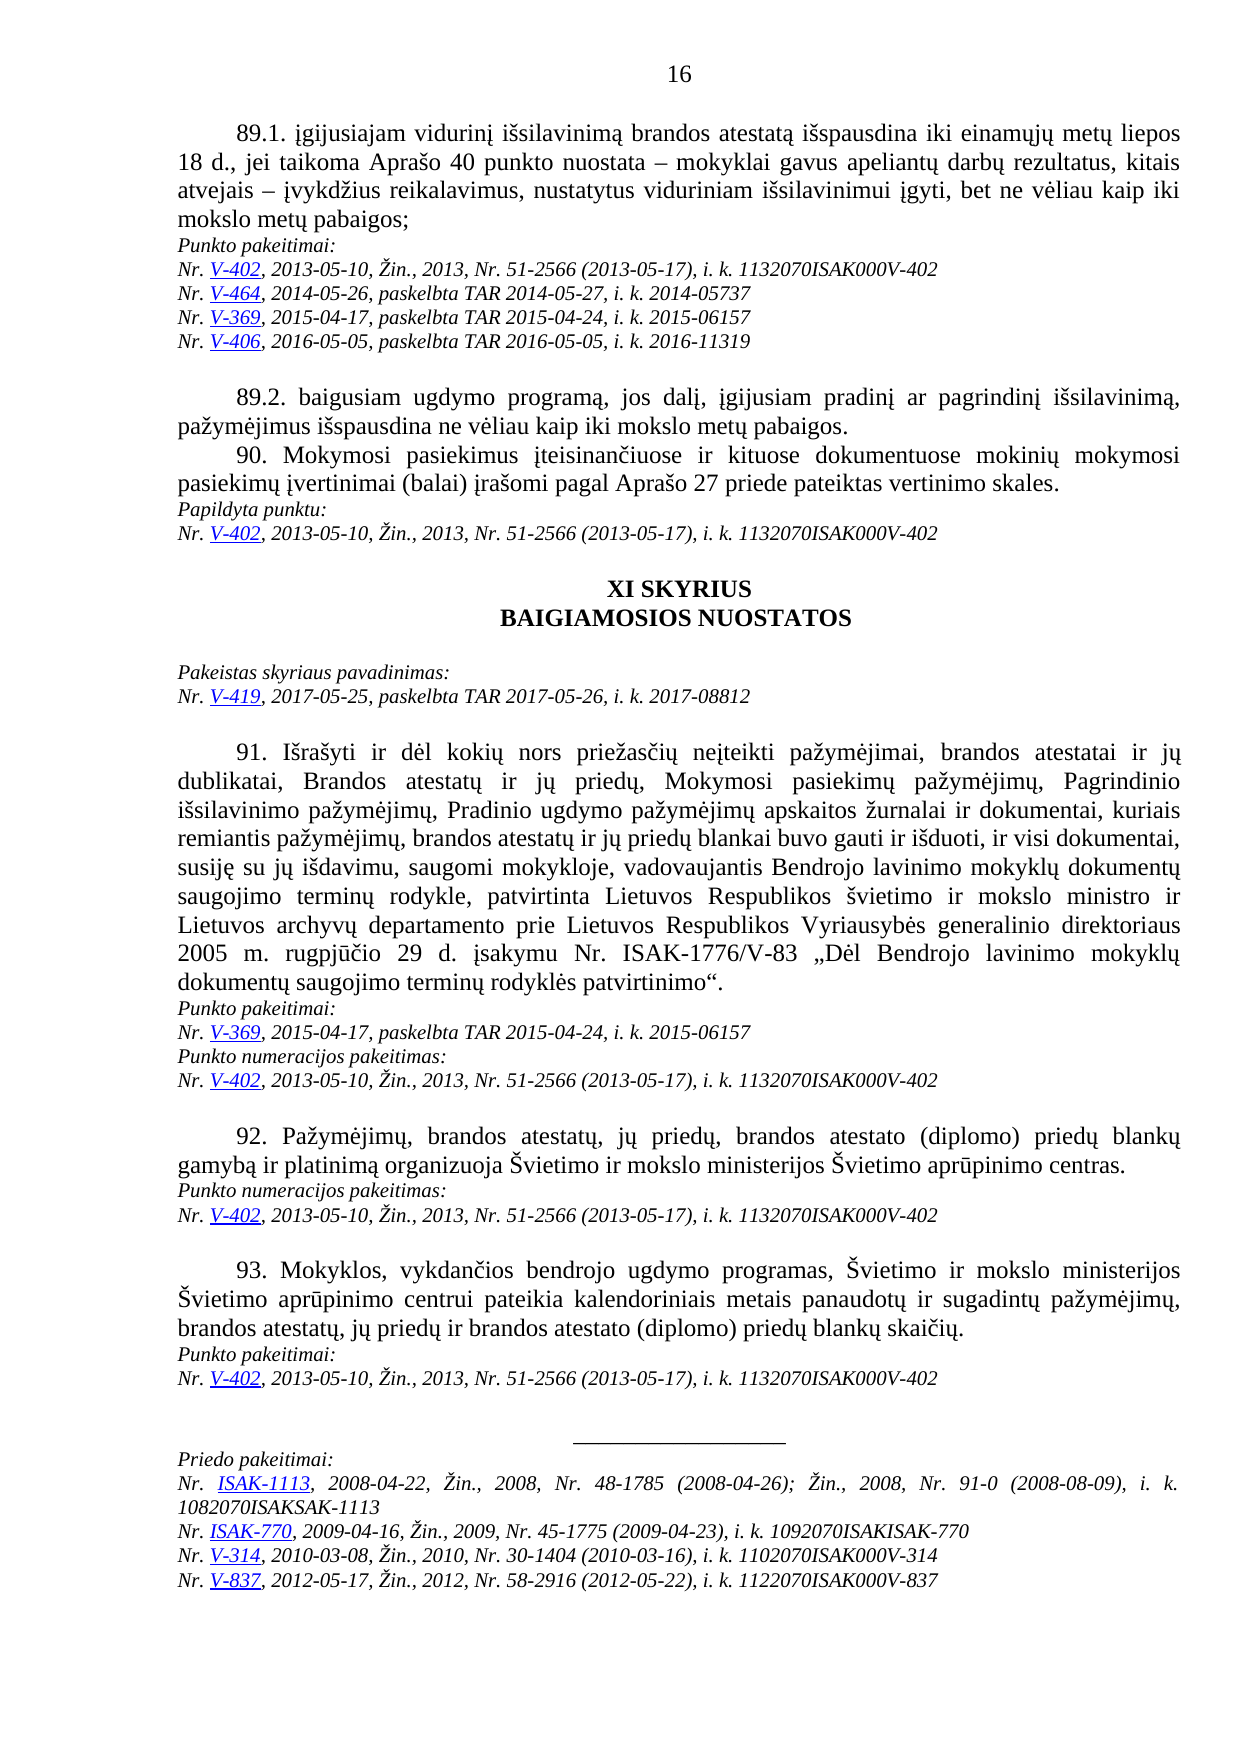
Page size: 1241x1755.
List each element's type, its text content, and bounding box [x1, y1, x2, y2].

text Nr. V-419, 2017-05-25, paskelbta TAR 2017-05-26, i. k. 2017-08812 [177, 684, 1181, 708]
text Nr. V-837, 2012-05-17, Žin., 2012, Nr. 58-2916 (2012-05-22), i. k. 1122070ISAK000V-837 [177, 1567, 1181, 1592]
text Nr. V-402, 2013-05-10, Žin., 2013, Nr. 51-2566 (2013-05-17), i. k. 1132070ISAK000V-402 [177, 257, 1181, 281]
text Nr. V-369, 2015-04-17, paskelbta TAR 2015-04-24, i. k. 2015-06157 [177, 305, 1181, 329]
text 93. Mokyklos, vykdančios bendrojo ugdymo programas, Švietimo ir mokslo ministerijos Švietimo aprūpinimo centrui pateikia kalendoriniais metais panaudotų ir sugadintų pažymėjimų, brandos atestatų, jų priedų ir brandos atestato (diplomo) priedų blankų skaičių. [177, 1255, 1181, 1342]
text 89.2. baigusiam ugdymo programą, jos dalį, įgijusiam pradinį ar pagrindinį išsilavinimą, pažymėjimus išspausdina ne vėliau kaip iki mokslo metų pabaigos. [177, 382, 1181, 440]
text Priedo pakeitimai: [177, 1447, 1181, 1471]
text Nr. V-406, 2016-05-05, paskelbta TAR 2016-05-05, i. k. 2016-11319 [177, 329, 1181, 353]
text Nr. V-464, 2014-05-26, paskelbta TAR 2014-05-27, i. k. 2014-05737 [177, 281, 1181, 305]
text Papildyta punktu: [177, 497, 1181, 521]
text 91. Išrašyti ir dėl kokių nors priežasčių neįteikti pažymėjimai, brandos atestatai ir jų dublikatai, Brandos atestatų ir jų priedų, Mokymosi pasiekimų pažymėjimų, Pagrindinio išsilavinimo pažymėjimų, Pradinio ugdymo pažymėjimų apskaitos žurnalai ir dokumentai, kuriais remiantis pažymėjimų, brandos atestatų ir jų priedų blankai buvo gauti ir išduoti, ir visi dokumentai, susiję su jų išdavimu, saugomi mokykloje, vadovaujantis Bendrojo lavinimo mokyklų dokumentų saugojimo terminų rodykle, patvirtinta Lietuvos Respublikos švietimo ir mokslo ministro ir Lietuvos archyvų departamento prie Lietuvos Respublikos Vyriausybės generalinio direktoriaus 2005 m. rugpjūčio 29 d. įsakymu Nr. ISAK-1776/V-83 „Dėl Bendrojo lavinimo mokyklų dokumentų saugojimo terminų rodyklės patvirtinimo“. [177, 737, 1181, 996]
text 92. Pažymėjimų, brandos atestatų, jų priedų, brandos atestato (diplomo) priedų blankų gamybą ir platinimą organizuoja Švietimo ir mokslo ministerijos Švietimo aprūpinimo centras. [177, 1121, 1181, 1178]
text Nr. V-402, 2013-05-10, Žin., 2013, Nr. 51-2566 (2013-05-17), i. k. 1132070ISAK000V-402 [177, 521, 1181, 545]
text Punkto numeracijos pakeitimas: [177, 1178, 1181, 1202]
text Nr. V-402, 2013-05-10, Žin., 2013, Nr. 51-2566 (2013-05-17), i. k. 1132070ISAK000V-402 [177, 1068, 1181, 1092]
text Nr. ISAK-1113, 2008-04-22, Žin., 2008, Nr. 48-1785 (2008-04-26); Žin., 2008, Nr. 91-0 (2008-08-09), i. k. 1082070ISAKSAK-1113 [177, 1471, 1181, 1519]
text 90. Mokymosi pasiekimus įteisinančiuose ir kituose dokumentuose mokinių mokymosi pasiekimų įvertinimai (balai) įrašomi pagal Aprašo 27 priede pateiktas vertinimo skales. [177, 440, 1181, 497]
text Punkto pakeitimai: [177, 1342, 1181, 1366]
text Nr. V-314, 2010-03-08, Žin., 2010, Nr. 30-1404 (2010-03-16), i. k. 1102070ISAK000V-314 [177, 1543, 1181, 1567]
text Punkto pakeitimai: [177, 233, 1181, 257]
text _________________ [177, 1418, 1181, 1447]
text Nr. V-402, 2013-05-10, Žin., 2013, Nr. 51-2566 (2013-05-17), i. k. 1132070ISAK000V-402 [177, 1202, 1181, 1227]
text Punkto numeracijos pakeitimas: [177, 1044, 1181, 1068]
text Nr. ISAK-770, 2009-04-16, Žin., 2009, Nr. 45-1775 (2009-04-23), i. k. 1092070ISAKISAK-770 [177, 1519, 1181, 1543]
text XI SKYRIUS [177, 574, 1181, 603]
text Nr. V-402, 2013-05-10, Žin., 2013, Nr. 51-2566 (2013-05-17), i. k. 1132070ISAK000V-402 [177, 1366, 1181, 1390]
text BAIGIAMOSIOS NUOSTATOS [177, 603, 1181, 632]
text 89.1. įgijusiajam vidurinį išsilavinimą brandos atestatą išspausdina iki einamųjų metų liepos 18 d., jei taikoma Aprašo 40 punkto nuostata – mokyklai gavus apeliantų darbų rezultatus, kitais atvejais – įvykdžius reikalavimus, nustatytus viduriniam išsilavinimui įgyti, bet ne vėliau kaip iki mokslo metų pabaigos; [177, 118, 1181, 233]
text Punkto pakeitimai: [177, 996, 1181, 1020]
text Nr. V-369, 2015-04-17, paskelbta TAR 2015-04-24, i. k. 2015-06157 [177, 1020, 1181, 1044]
text Pakeistas skyriaus pavadinimas: [177, 660, 1181, 684]
